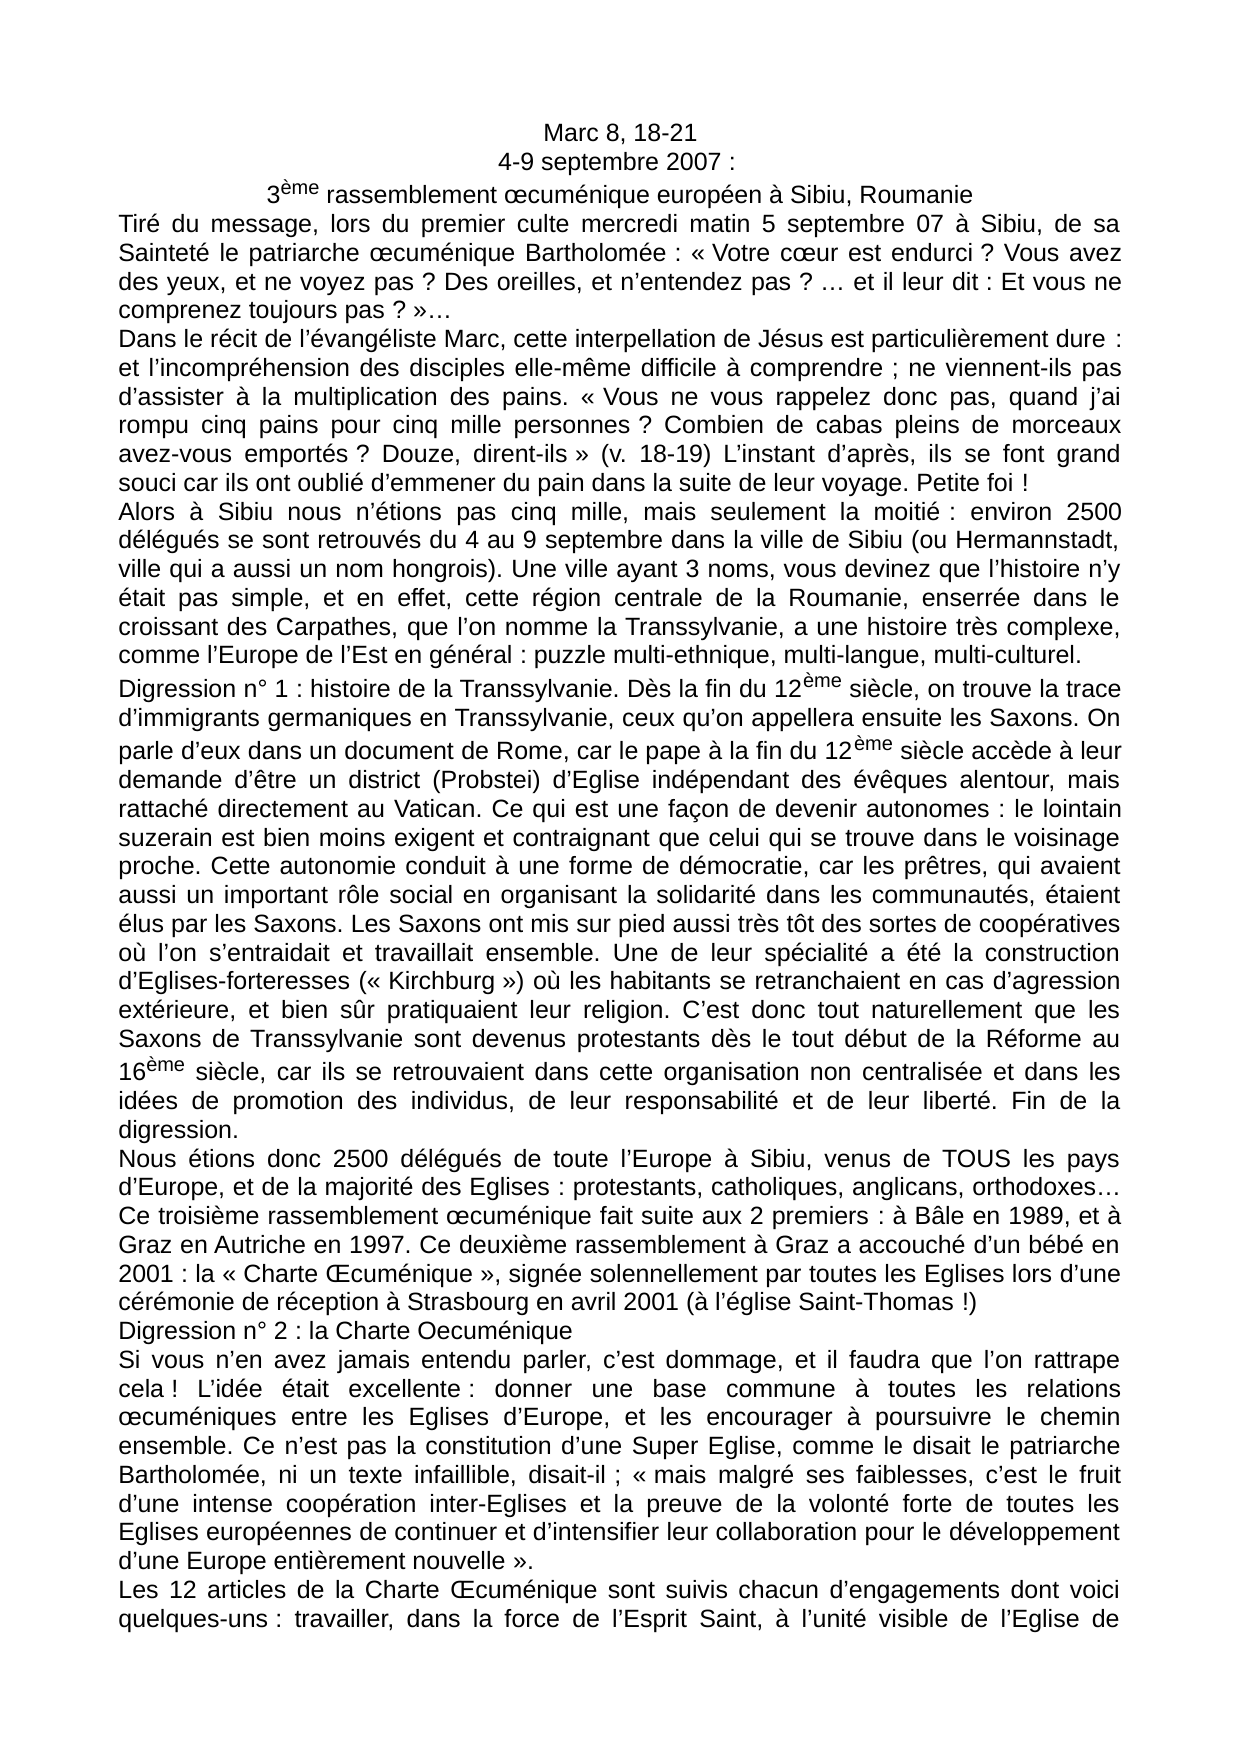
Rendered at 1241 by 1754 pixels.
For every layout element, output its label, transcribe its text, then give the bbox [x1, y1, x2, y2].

text Dans le récit de l’évangéliste Marc, cette interpellation de Jésus est particulièrement dure : et l’incompréhension des disciples elle-même difficile à comprendre ; ne viennent-ils pas d’assister à la multiplication des pains. « Vous ne vous rappelez donc pas, quand j’ai rompu cinq pains pour cinq mille personnes ? Combien de cabas pleins de morceaux avez-vous emportés ? Douze, dirent-ils » (v. 18-19) L’instant d’après, ils se font grand souci car ils ont oublié d’emmener du pain dans la suite de leur voyage. Petite foi ! [118, 324, 1122, 497]
text Tiré du message, lors du premier culte mercredi matin 5 septembre 07 à Sibiu, de sa Sainteté le patriarche œcuménique Bartholomée : « Votre cœur est endurci ? Vous avez des yeux, et ne voyez pas ? Des oreilles, et n’entendez pas ? … et il leur dit : Et vous ne comprenez toujours pas ? »… [118, 209, 1122, 324]
text 4-9 septembre 2007 : [118, 147, 1122, 176]
text Digression n° 2 : la Charte Oecuménique [118, 1316, 1122, 1345]
text Marc 8, 18-21 [118, 118, 1122, 147]
text Alors à Sibiu nous n’étions pas cinq mille, mais seulement la moitié : environ 2500 délégués se sont retrouvés du 4 au 9 septembre dans la ville de Sibiu (ou Hermannstadt, ville qui a aussi un nom hongrois). Une ville ayant 3 noms, vous devinez que l’histoire n’y était pas simple, et en effet, cette région centrale de la Roumanie, enserrée dans le croissant des Carpathes, que l’on nomme la Transsylvanie, a une histoire très complexe, comme l’Europe de l’Est en général : puzzle multi-ethnique, multi-langue, multi-culturel. [118, 497, 1122, 669]
text Digression n° 1 : histoire de la Transsylvanie. Dès la fin du 12ème siècle, on trouve la trace d’immigrants germaniques en Transsylvanie, ceux qu’on appellera ensuite les Saxons. On parle d’eux dans un document de Rome, car le pape à la fin du 12ème siècle accède à leur demande d’être un district (Probstei) d’Eglise indépendant des évêques alentour, mais rattaché directement au Vatican. Ce qui est une façon de devenir autonomes : le lointain suzerain est bien moins exigent et contraignant que celui qui se trouve dans le voisinage proche. Cette autonomie conduit à une forme de démocratie, car les prêtres, qui avaient aussi un important rôle social en organisant la solidarité dans les communautés, étaient élus par les Saxons. Les Saxons ont mis sur pied aussi très tôt des sortes de coopératives où l’on s’entraidait et travaillait ensemble. Une de leur spécialité a été la construction d’Eglises-forteresses (« Kirchburg ») où les habitants se retranchaient en cas d’agression extérieure, et bien sûr pratiquaient leur religion. C’est donc tout naturellement que les Saxons de Transsylvanie sont devenus protestants dès le tout début de la Réforme au 16ème siècle, car ils se retrouvaient dans cette organisation non centralisée et dans les idées de promotion des individus, de leur responsabilité et de leur liberté. Fin de la digression. [118, 669, 1122, 1143]
text Nous étions donc 2500 délégués de toute l’Europe à Sibiu, venus de TOUS les pays d’Europe, et de la majorité des Eglises : protestants, catholiques, anglicans, orthodoxes… Ce troisième rassemblement œcuménique fait suite aux 2 premiers : à Bâle en 1989, et à Graz en Autriche en 1997. Ce deuxième rassemblement à Graz a accouché d’un bébé en 2001 : la « Charte Œcuménique », signée solennellement par toutes les Eglises lors d’une cérémonie de réception à Strasbourg en avril 2001 (à l’église Saint-Thomas !) [118, 1143, 1122, 1316]
text Si vous n’en avez jamais entendu parler, c’est dommage, et il faudra que l’on rattrape cela ! L’idée était excellente : donner une base commune à toutes les relations œcuméniques entre les Eglises d’Europe, et les encourager à poursuivre le chemin ensemble. Ce n’est pas la constitution d’une Super Eglise, comme le disait le patriarche Bartholomée, ni un texte infaillible, disait-il ; « mais malgré ses faiblesses, c’est le fruit d’une intense coopération inter-Eglises et la preuve de la volonté forte de toutes les Eglises européennes de continuer et d’intensifier leur collaboration pour le développement d’une Europe entièrement nouvelle ». [118, 1345, 1122, 1575]
text Les 12 articles de la Charte Œcuménique sont suivis chacun d’engagements dont voici quelques-uns : travailler, dans la force de l’Esprit Saint, à l’unité visible de l’Eglise de [118, 1575, 1122, 1632]
text 3ème rassemblement œcuménique européen à Sibiu, Roumanie [118, 176, 1122, 209]
